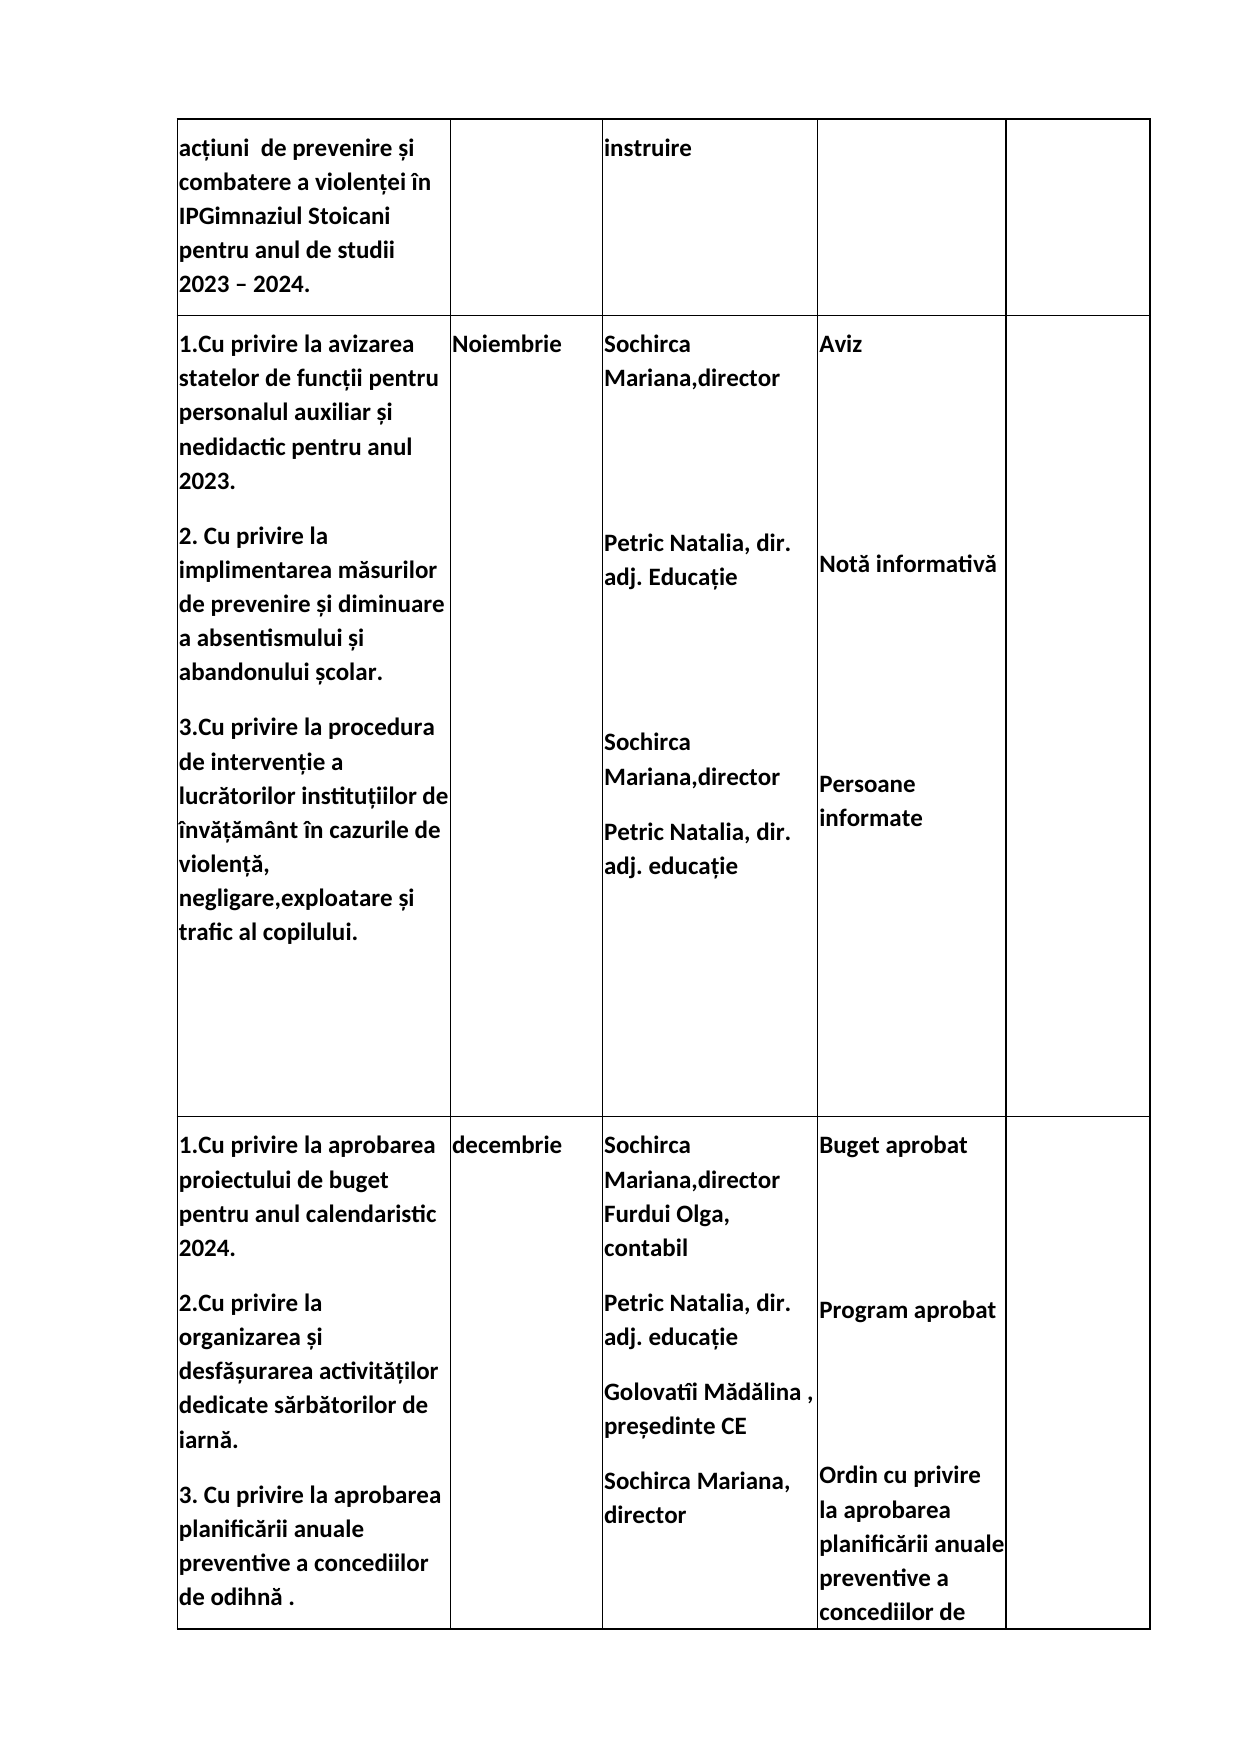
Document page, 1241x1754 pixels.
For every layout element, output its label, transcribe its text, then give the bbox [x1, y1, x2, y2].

table_cell [1007, 1117, 1149, 1628]
table_cell [1007, 120, 1149, 314]
table_cell 1.Cu privire la avizarea statelor de funcții pentru personalul auxiliar și nedidactic pentru anul 2023. 2. Cu privire la implimentarea măsurilor de prevenire și diminuare a absentismului și abandonului școlar. 3.Cu privire la procedura de intervenție a lucrătorilor instituțiilor de învățământ în cazurile de violență, negligare,exploatare și trafic al copilului. [178, 316, 450, 1116]
table_cell decembrie [451, 1117, 602, 1628]
table_cell Sochirca Mariana,director Furdui Olga, contabil Petric Natalia, dir. adj. educație Golovatîi Mădălina , președinte CE Sochirca Mariana, director [603, 1117, 817, 1628]
table_cell Buget aprobat Program aprobat Ordin cu privire la aprobarea planificării anuale preventive a concediilor de [818, 1117, 1005, 1628]
table_cell Noiembrie [451, 316, 602, 1116]
table_cell [818, 120, 1005, 314]
table_cell Aviz Notă informativă Persoane informate [818, 316, 1005, 1116]
table_cell [451, 120, 602, 314]
table_cell [1007, 316, 1149, 1116]
table_cell Sochirca Mariana,director Petric Natalia, dir. adj. Educație Sochirca Mariana,director Petric Natalia, dir. adj. educație [603, 316, 817, 1116]
table_cell instruire [603, 120, 817, 314]
table_cell acțiuni de prevenire și combatere a violenței în IPGimnaziul Stoicani pentru anul de studii 2023 – 2024. [178, 120, 450, 314]
table_cell 1.Cu privire la aprobarea proiectului de buget pentru anul calendaristic 2024. 2.Cu privire la organizarea și desfășurarea activităților dedicate sărbătorilor de iarnă. 3. Cu privire la aprobarea planificării anuale preventive a concediilor de odihnă . [178, 1117, 450, 1628]
